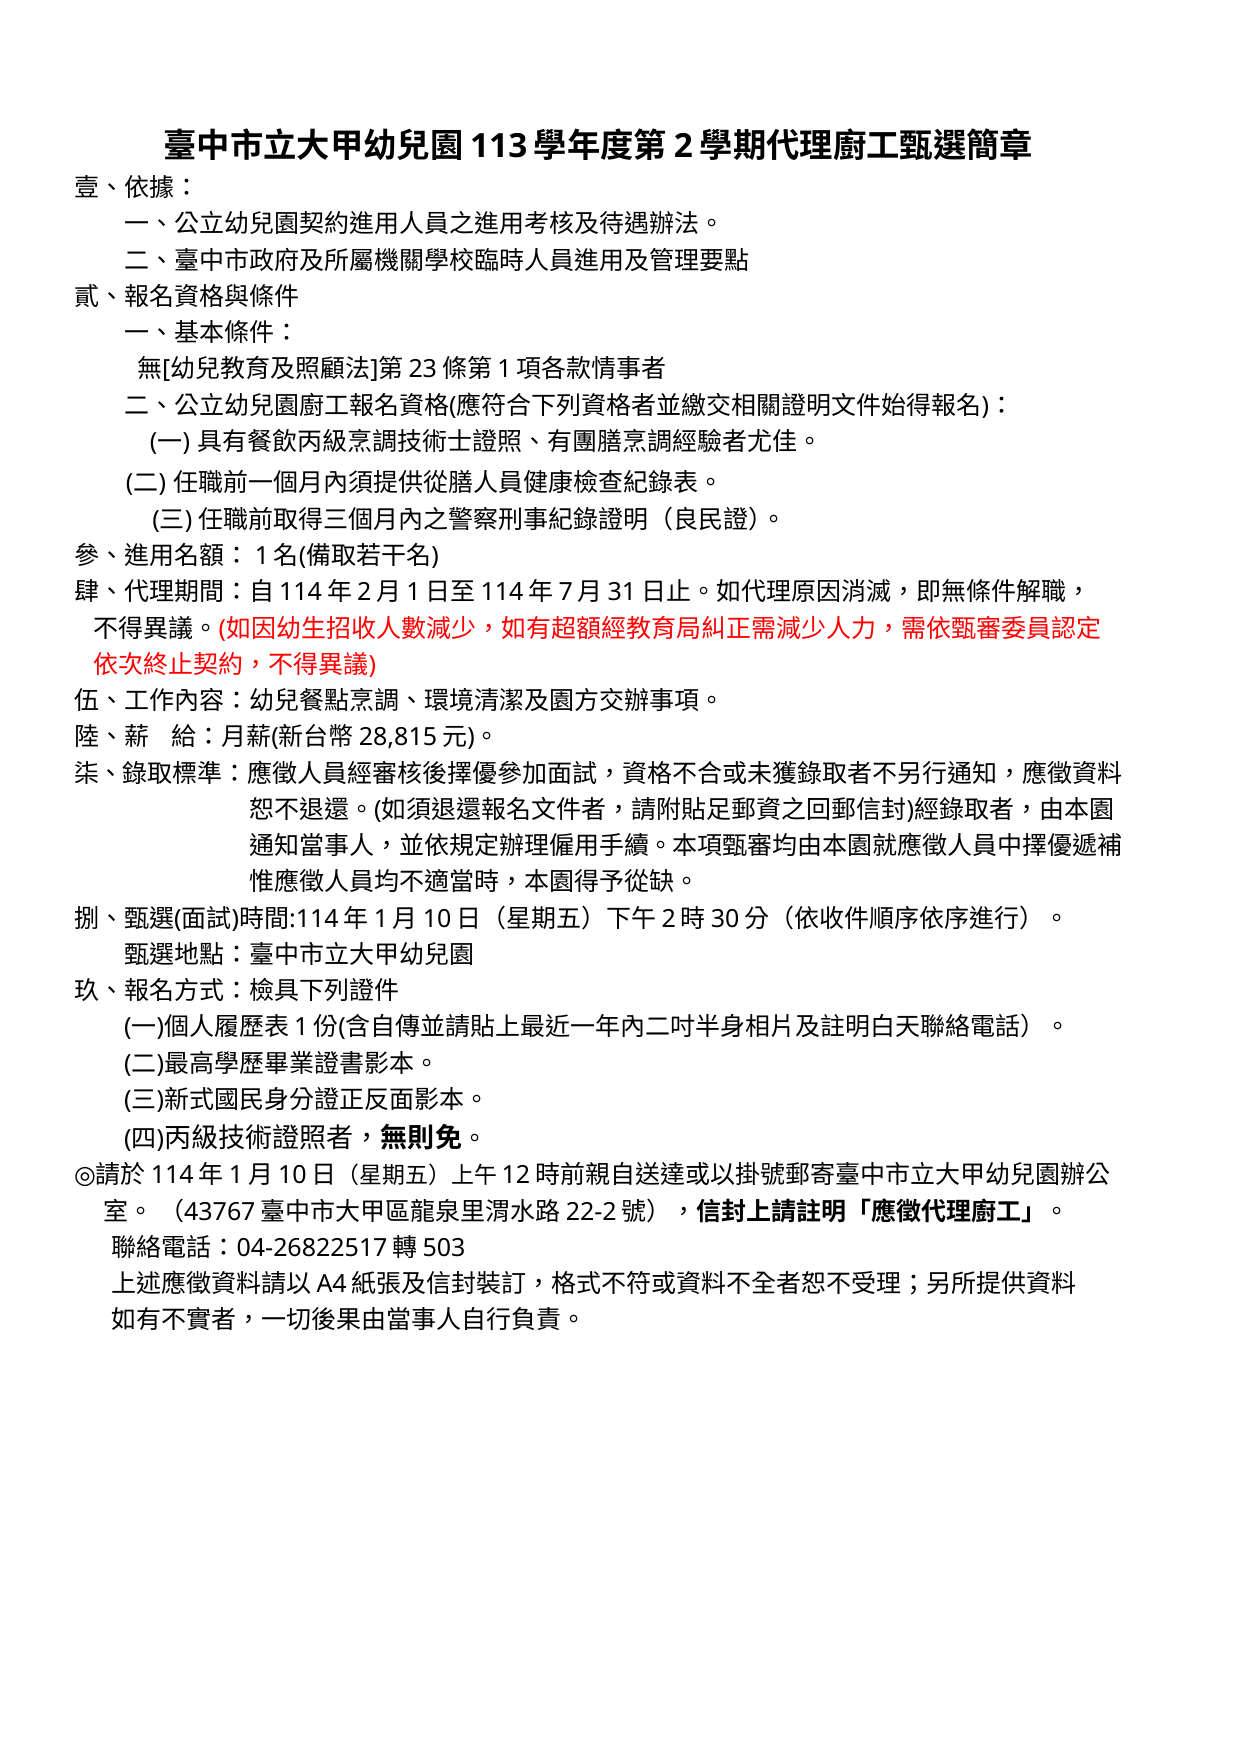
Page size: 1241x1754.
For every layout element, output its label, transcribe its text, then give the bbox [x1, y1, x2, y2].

text 如有不實者，一切後果由當事人自行負責。 [99, 1300, 1122, 1336]
text 依次終止契約，不得異議) [74, 644, 1122, 681]
text 聯絡電話：04-26822517轉503 [74, 1227, 1122, 1264]
text (二) 任職前一個月內須提供從膳人員健康檢查紀錄表。 [74, 458, 1122, 499]
text 一、基本條件： [74, 313, 1122, 349]
text (四)丙級技術證照者，無則免。 [74, 1116, 1122, 1155]
text 不得異議。(如因幼生招收人數減少，如有超額經教育局糾正需減少人力，需依甄審委員認定 [74, 608, 1122, 644]
text 二、公立幼兒園廚工報名資格(應符合下列資格者並繳交相關證明文件始得報名)： [74, 385, 1122, 421]
text 參、進用名額： 1名(備取若干名) [74, 536, 1122, 572]
text 伍、工作內容：幼兒餐點烹調、環境清潔及園方交辦事項。 [74, 681, 1122, 717]
text 二、臺中市政府及所屬機關學校臨時人員進用及管理要點 [74, 240, 1122, 276]
text 柒、錄取標準：應徵人員經審核後擇優參加面試，資格不合或未獲錄取者不另行通知，應徵資料恕不退還。(如須退還報名文件者，請附貼足郵資之回郵信封)經錄取者，由本園通知當事人，並依規定辦理僱用手續。本項甄審均由本園就應徵人員中擇優遞補，惟應徵人員均不適當時，本園得予從缺。 [74, 753, 1122, 898]
text 貳、報名資格與條件 [74, 276, 1122, 313]
text 上述應徵資料請以A4紙張及信封裝訂，格式不符或資料不全者恕不受理；另所提供資料 [99, 1264, 1122, 1300]
text (二)最高學歷畢業證書影本。 [74, 1043, 1122, 1079]
text 陸、薪 給：月薪(新台幣28,815元)。 [74, 717, 1122, 753]
text 捌、甄選(面試)時間:114年1月10日（星期五）下午2時30分（依收件順序依序進行）。 [74, 898, 1122, 934]
text 甄選地點：臺中市立大甲幼兒園 [74, 934, 1122, 971]
text 臺中市立大甲幼兒園113學年度第2學期代理廚工甄選簡章 [74, 119, 1122, 168]
text (三)新式國民身分證正反面影本。 [74, 1079, 1122, 1116]
text ◎請於114年1月10日（星期五）上午12時前親自送達或以掛號郵寄臺中市立大甲幼兒園辦公室。 （43767臺中市大甲區龍泉里渭水路22-2號），信封上請註明「應徵代理廚工」。 [74, 1155, 1122, 1227]
text 玖、報名方式：檢具下列證件 [74, 971, 1122, 1007]
text (一)個人履歷表1份(含自傳並請貼上最近一年內二吋半身相片及註明白天聯絡電話）。 [74, 1007, 1122, 1043]
text 壹、依據： [74, 168, 1122, 204]
text (一) 具有餐飲丙級烹調技術士證照、有團膳烹調經驗者尤佳。 [124, 421, 1122, 458]
text 一、公立幼兒園契約進用人員之進用考核及待遇辦法。 [74, 204, 1122, 240]
text 無[幼兒教育及照顧法]第23條第1項各款情事者 [74, 349, 1122, 385]
text (三) 任職前取得三個月內之警察刑事紀錄證明（良民證）。 [133, 499, 1122, 536]
text 肆、代理期間：自114年2月1日至114年7月31日止。如代理原因消滅，即無條件解職， [74, 572, 1122, 608]
